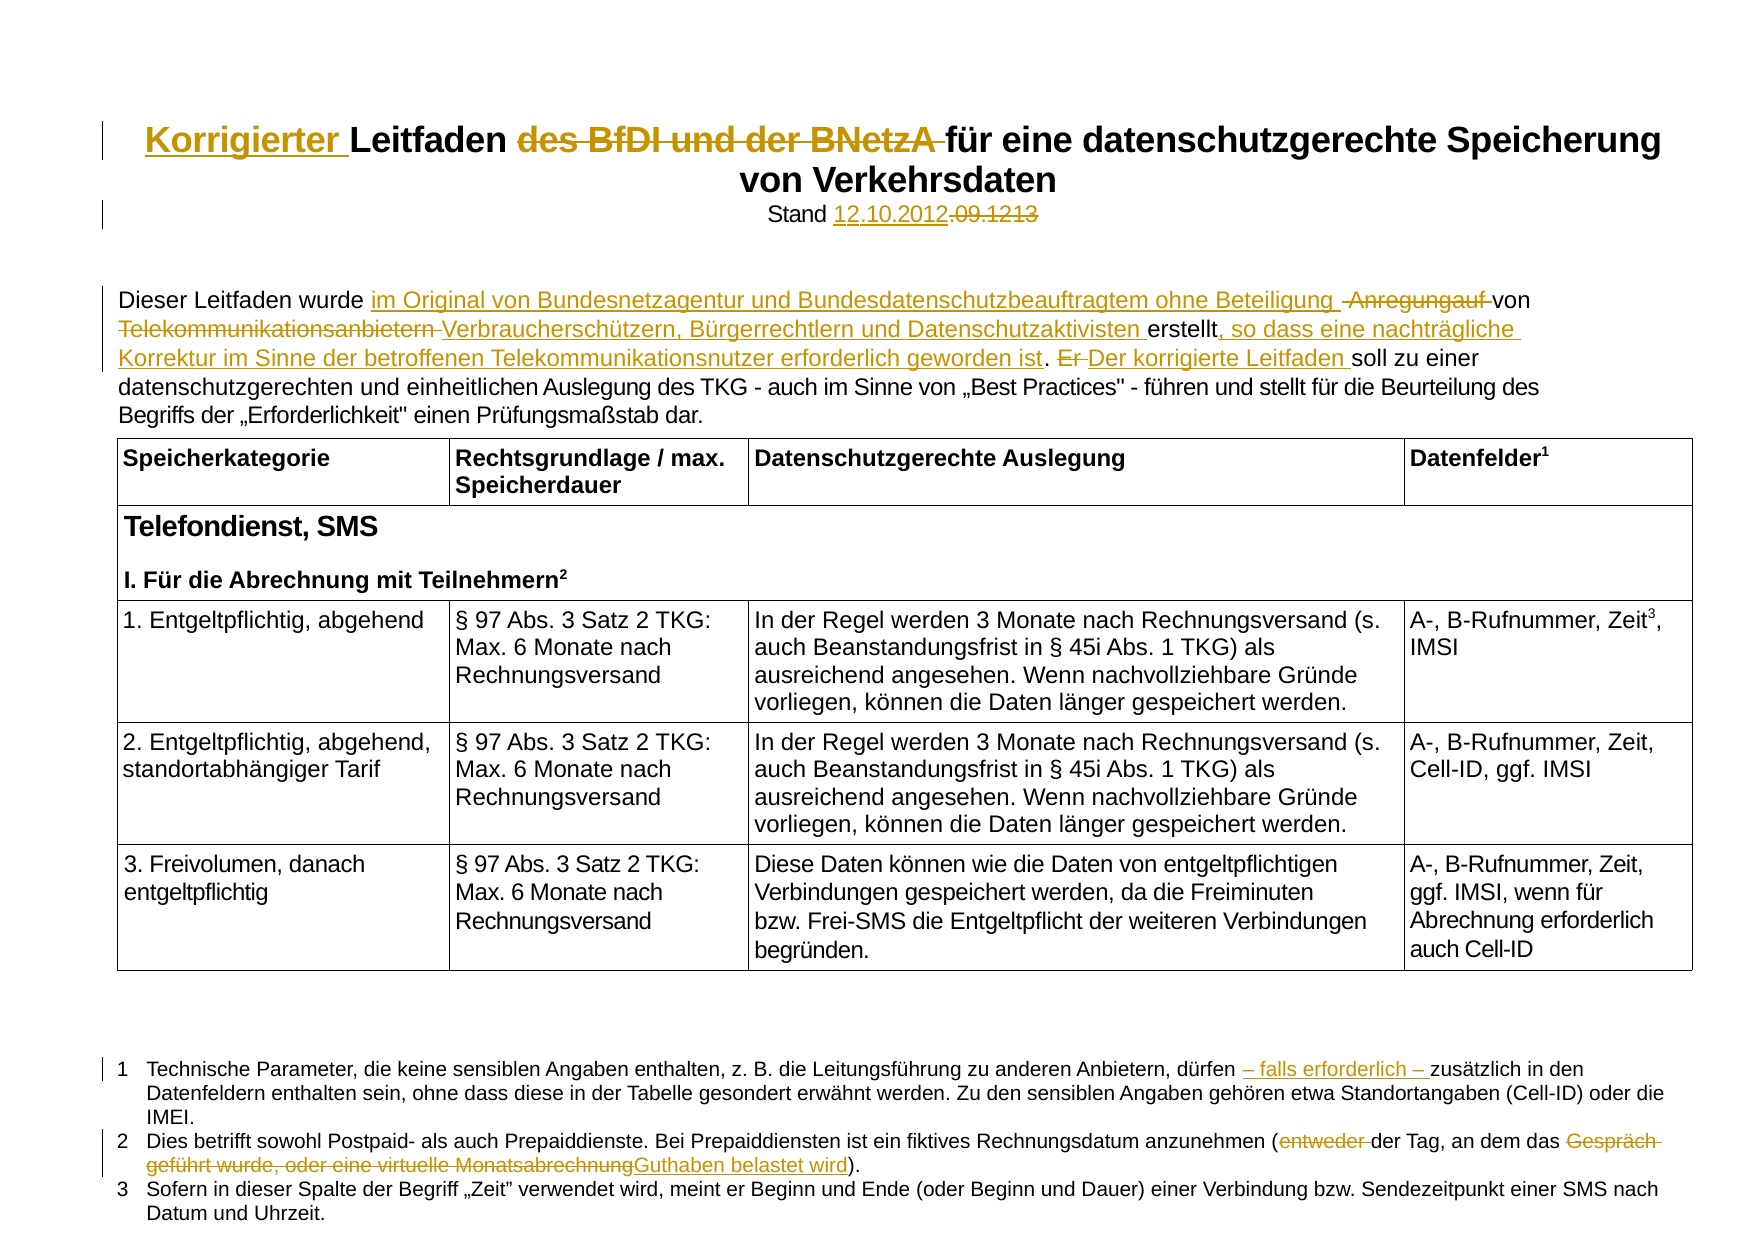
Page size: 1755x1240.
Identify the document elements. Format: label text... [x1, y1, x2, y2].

text Dieser Leitfaden wurde im Original von Bundesnetzagentur und Bundesdatenschutzbeauftragtem ohne Beteiligung von Verbraucherschützern, Bürgerrechtlern und Datenschutzaktivisten erstellt, so dass eine nachträgliche Korrektur im Sinne der betroffenen Telekommunikationsnutzer erforderlich geworden ist. Der korrigierte Leitfaden soll zu einer datenschutzgerechten und einheitlichen Auslegung des TKG - auch im Sinne von „Best Practices" - führen und stellt für die Beurteilung des Begriffs der „Erforderlichkeit" einen Prüfungsmaßstab dar. [118, 286, 1598, 429]
table_header Datenfelder [1405, 439, 1692, 504]
table_header Datenschutzgerechte Auslegung [749, 439, 1404, 504]
table_cell § 97 Abs. 3 Satz 2 TKG: Max. 6 Monate nach Rechnungsversand [450, 845, 748, 969]
table_header Rechtsgrundlage / max. Speicherdauer [450, 439, 748, 504]
table_cell 1. Entgeltpflichtig, abgehend [118, 601, 449, 722]
table_cell Telefondienst, SMS I. Für die Abrechnung mit Teilnehmern [118, 506, 1692, 600]
table_cell A-, B-Rufnummer, Zeit, ggf. IMSI, wenn für Abrechnung erforderlich auch Cell-ID [1405, 845, 1692, 969]
table_cell 2. Entgeltpflichtig, abgehend, standortabhängiger Tarif [118, 723, 449, 844]
table_cell A-, B-Rufnummer, Zeit, IMSI [1405, 601, 1692, 722]
table_cell Diese Daten können wie die Daten von entgeltpflichtigen Verbindungen gespeichert werden, da die Freiminuten bzw. Frei-SMS die Entgeltpflicht der weiteren Verbindungen begründen. [749, 845, 1404, 969]
text Stand 12.10.2012 [116, 200, 1690, 229]
table_cell In der Regel werden 3 Monate nach Rechnungsversand (s. auch Beanstandungsfrist in § 45i Abs. 1 TKG) als ausreichend angesehen. Wenn nachvollziehbare Gründe vorliegen, können die Daten länger gespeichert werden. [749, 601, 1404, 722]
text Korrigierter Leitfaden für eine datenschutzgerechte Speicherung von Verkehrsdaten [117, 121, 1690, 200]
table_cell A-, B-Rufnummer, Zeit, Cell-ID, ggf. IMSI [1405, 723, 1692, 844]
table_header Speicherkategorie [118, 439, 449, 504]
table_cell 3. Freivolumen, danach entgeltpflichtig [118, 845, 449, 969]
table_cell § 97 Abs. 3 Satz 2 TKG: Max. 6 Monate nach Rechnungsversand [450, 601, 748, 722]
table_cell In der Regel werden 3 Monate nach Rechnungsversand (s. auch Beanstandungsfrist in § 45i Abs. 1 TKG) als ausreichend angesehen. Wenn nachvollziehbare Gründe vorliegen, können die Daten länger gespeichert werden. [749, 723, 1404, 844]
table_cell § 97 Abs. 3 Satz 2 TKG: Max. 6 Monate nach Rechnungsversand [450, 723, 748, 844]
